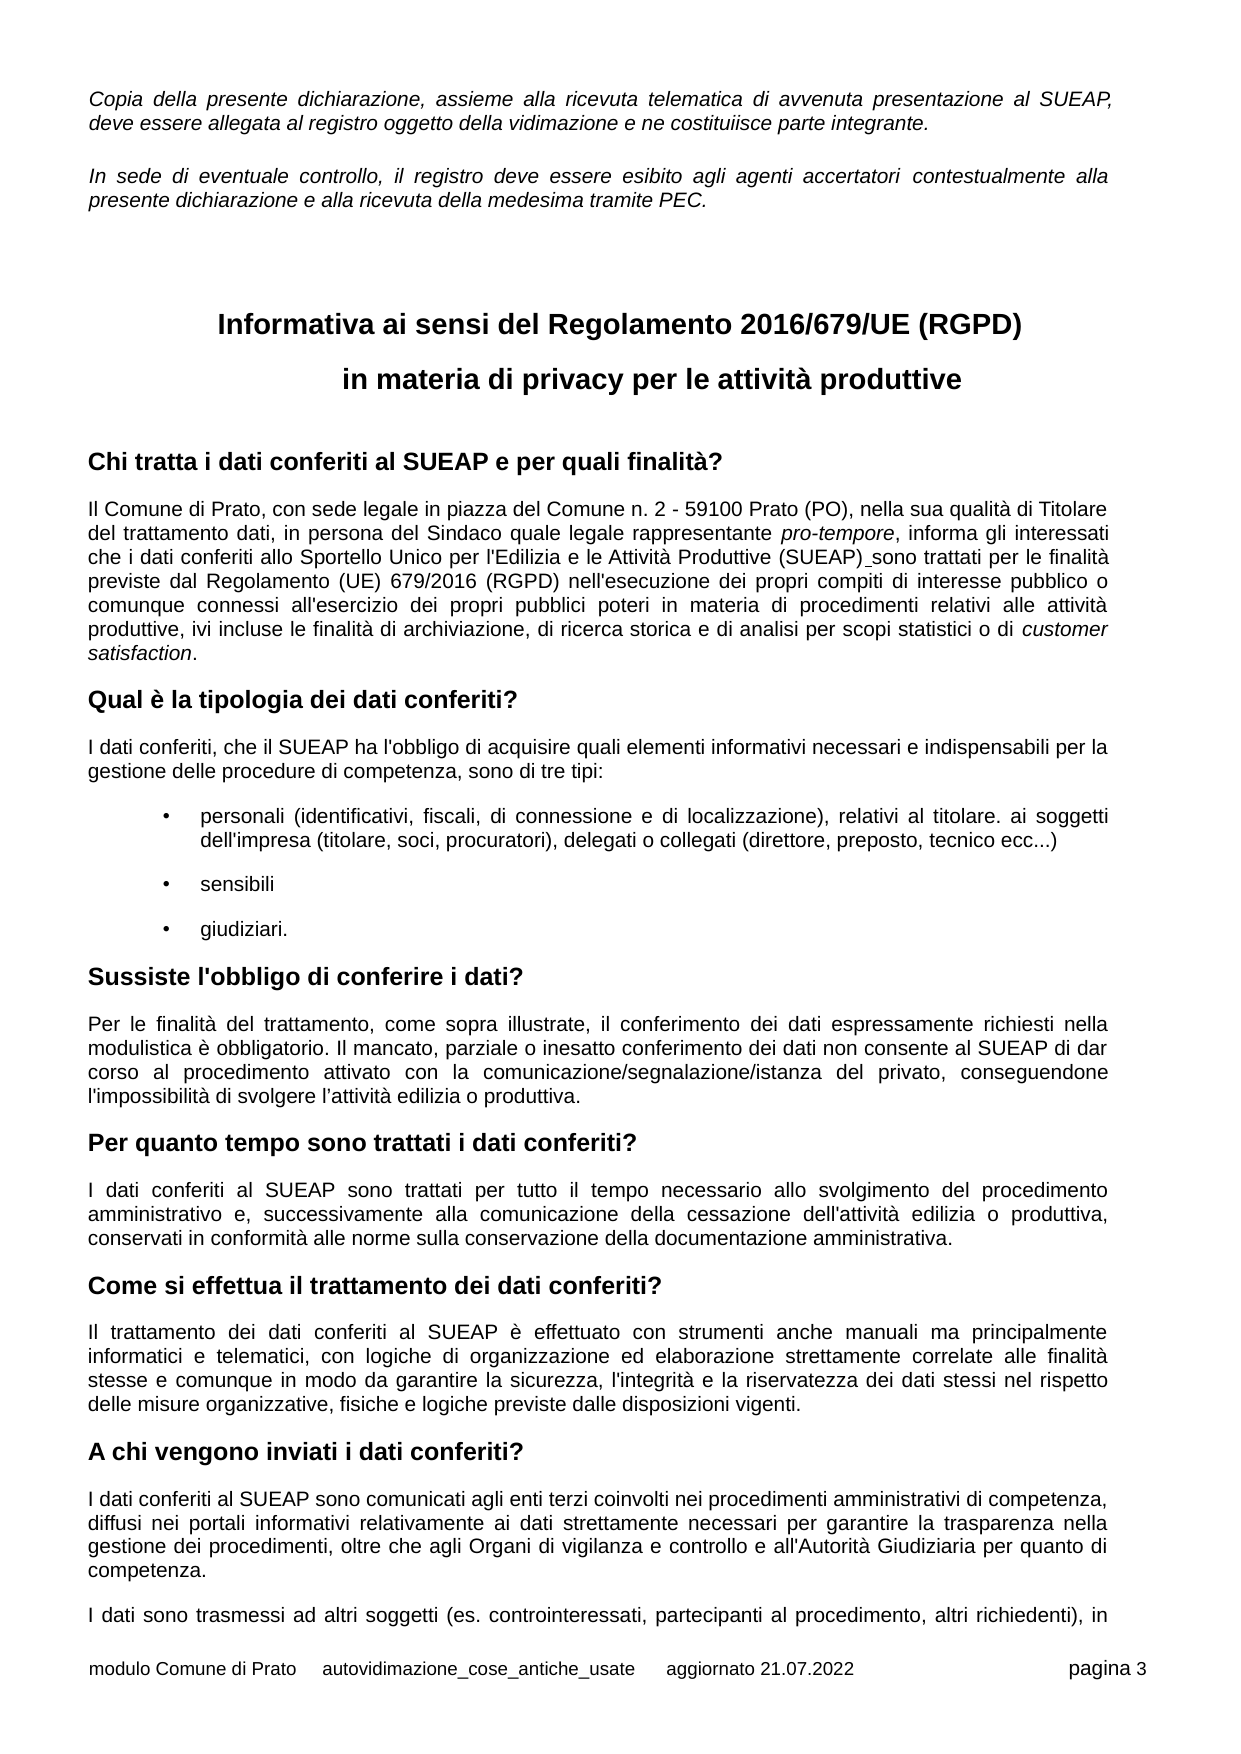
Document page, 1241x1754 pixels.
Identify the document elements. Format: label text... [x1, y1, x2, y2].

text Informativa ai sensi del Regolamento 2016/679/UE (RGPD) [89, 307, 1152, 341]
table_header Chi tratta i dati conferiti al SUEAP e per quali finalità? Il Comune di Prato, con sede legale in piazza del Comune n. 2 - 59100 Prato (PO), nella sua qualità di Titolare del trattamento dati, in persona del Sindaco quale legale rappresentante pro-tempore, informa gli interessati che i dati conferiti allo Sportello Unico per l'Edilizia e le Attività Produttive (SUEAP) sono trattati per le finalità previste dal Regolamento (UE) 679/2016 (RGPD) nell'esecuzione dei propri compiti di interesse pubblico o comunque connessi all'esercizio dei propri pubblici poteri in materia di procedimenti relativi alle attività produttive, ivi incluse le finalità di archiviazione, di ricerca storica e di analisi per scopi statistici o di customer satisfaction. Qual è la tipologia dei dati conferiti? I dati conferiti, che il SUEAP ha l'obbligo di acquisire quali elementi informativi necessari e indispensabili per la gestione delle procedure di competenza, sono di tre tipi: personali (identificativi, fiscali, di connessione e di localizzazione), relativi al titolare. ai soggetti dell'impresa (titolare, soci, procuratori), delegati o collegati (direttore, preposto, tecnico ecc...) sensibili giudiziari. Sussiste l'obbligo di conferire i dati? Per le finalità del trattamento, come sopra illustrate, il conferimento dei dati espressamente richiesti nella modulistica è obbligatorio. Il mancato, parziale o inesatto conferimento dei dati non consente al SUEAP di dar corso al procedimento attivato con la comunicazione/segnalazione/istanza del privato, conseguendone l'impossibilità di svolgere l’attività edilizia o produttiva. Per quanto tempo sono trattati i dati conferiti? I dati conferiti al SUEAP sono trattati per tutto il tempo necessario allo svolgimento del procedimento amministrativo e, successivamente alla comunicazione della cessazione dell'attività edilizia o produttiva, conservati in conformità alle norme sulla conservazione della documentazione amministrativa. Come si effettua il trattamento dei dati conferiti? Il trattamento dei dati conferiti al SUEAP è effettuato con strumenti anche manuali ma principalmente informatici e telematici, con logiche di organizzazione ed elaborazione strettamente correlate alle finalità stesse e comunque in modo da garantire la sicurezza, l'integrità e la riservatezza dei dati stessi nel rispetto delle misure organizzative, fisiche e logiche previste dalle disposizioni vigenti. A chi vengono inviati i dati conferiti? I dati conferiti al SUEAP sono comunicati agli enti terzi coinvolti nei procedimenti amministrativi di competenza, diffusi nei portali informativi relativamente ai dati strettamente necessari per garantire la trasparenza nella gestione dei procedimenti, oltre che agli Organi di vigilanza e controllo e all'Autorità Giudiziaria per quanto di competenza. I dati sono trasmessi ad altri soggetti (es. controinteressati, partecipanti al procedimento, altri richiedenti), in [88, 437, 1109, 1627]
text in materia di privacy per le attività produttive [89, 362, 1152, 395]
text In sede di eventuale controllo, il registro deve essere esibito agli agenti accertatori contestualmente alla presente dichiarazione e alla ricevuta della medesima tramite PEC. [89, 164, 1110, 212]
text Copia della presente dichiarazione, assieme alla ricevuta telematica di avvenuta presentazione al SUEAP, deve essere allegata al registro oggetto della vidimazione e ne costituiisce parte integrante. [89, 87, 1116, 135]
